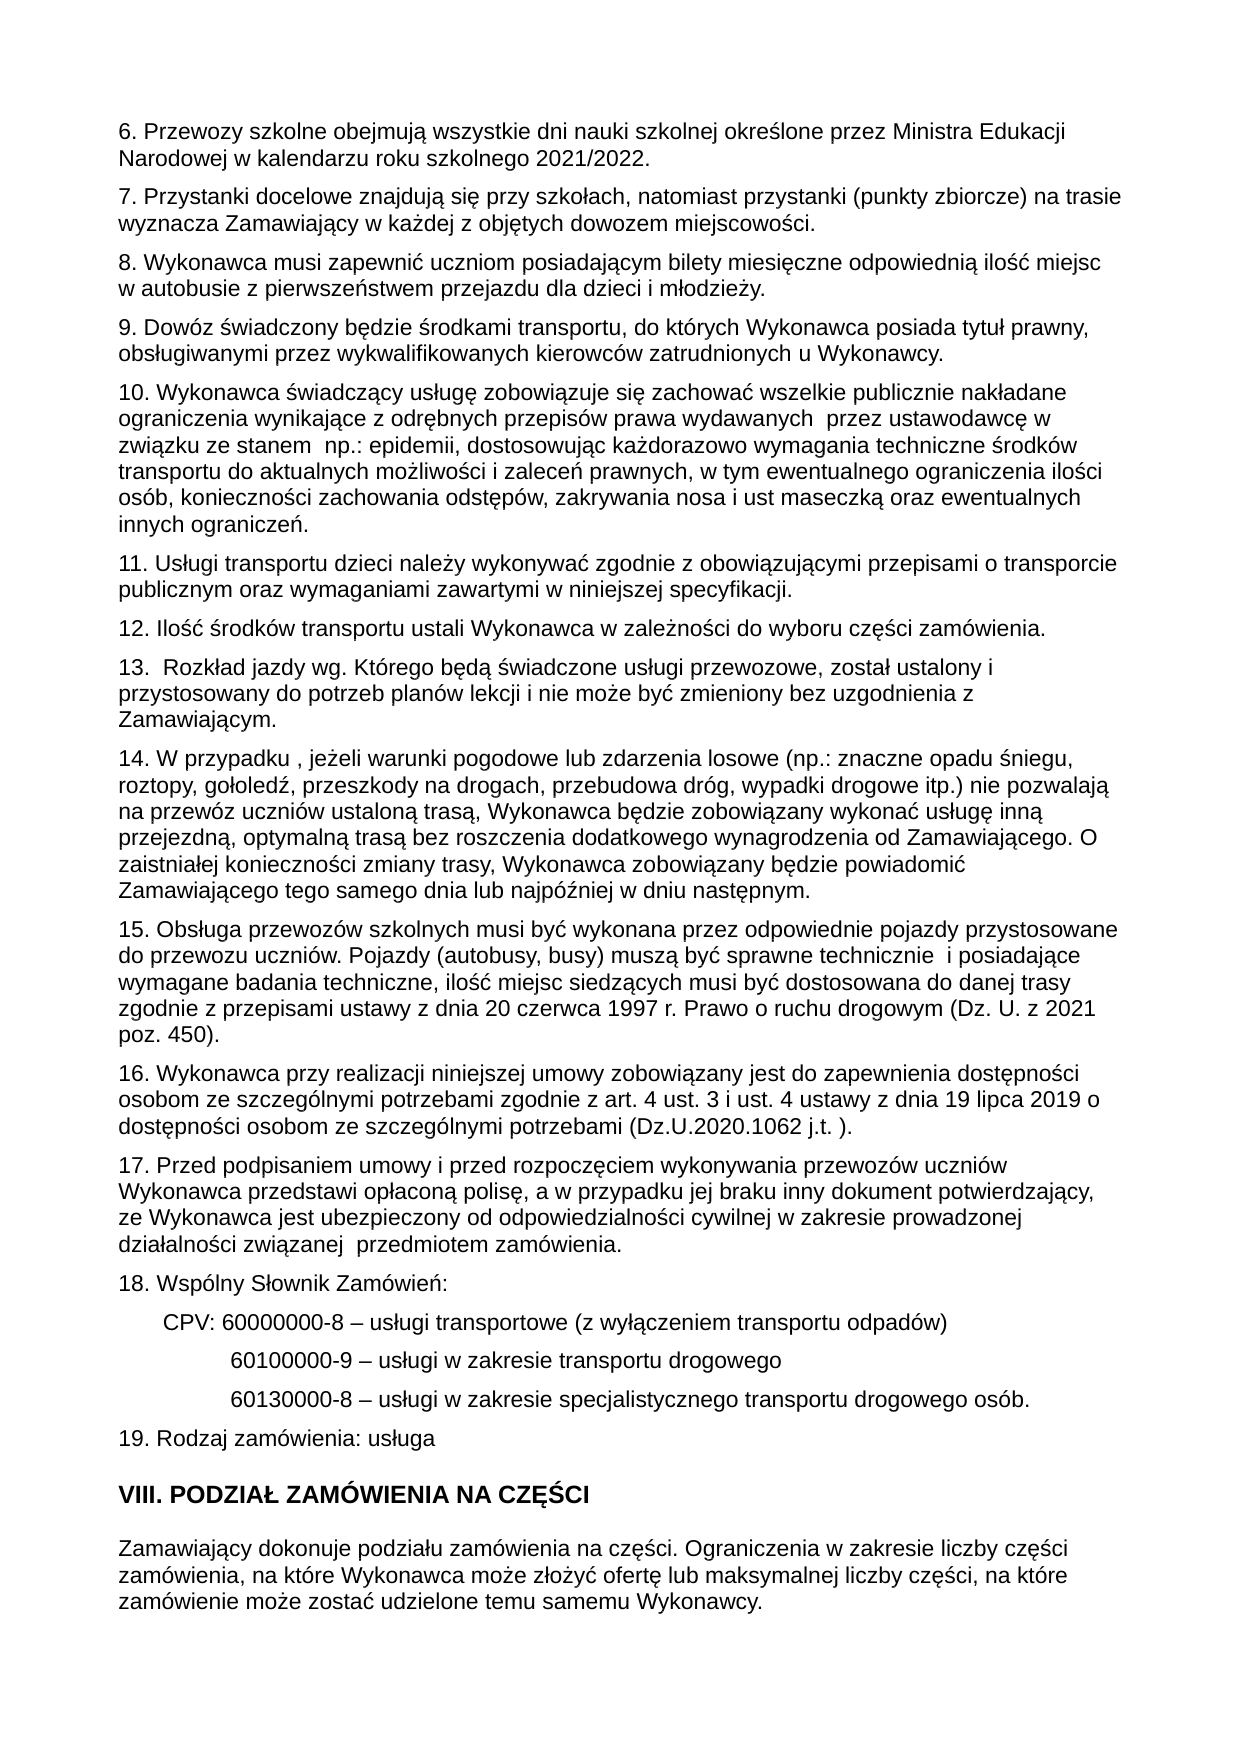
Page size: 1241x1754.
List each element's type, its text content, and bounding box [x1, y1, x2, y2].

text 19. Rodzaj zamówienia: usługa [118, 1425, 1122, 1451]
text 11. Usługi transportu dzieci należy wykonywać zgodnie z obowiązującymi przepisami o transporcie publicznym oraz wymaganiami zawartymi w niniejszej specyfikacji. [118, 549, 1122, 602]
text 13. Rozkład jazdy wg. Którego będą świadczone usługi przewozowe, został ustalony i przystosowany do potrzeb planów lekcji i nie może być zmieniony bez uzgodnienia z Zamawiającym. [118, 654, 1122, 733]
text 15. Obsługa przewozów szkolnych musi być wykonana przez odpowiednie pojazdy przystosowane do przewozu uczniów. Pojazdy (autobusy, busy) muszą być sprawne technicznie i posiadające wymagane badania techniczne, ilość miejsc siedzących musi być dostosowana do danej trasy zgodnie z przepisami ustawy z dnia 20 czerwca 1997 r. Prawo o ruchu drogowym (Dz. U. z 2021 poz. 450). [118, 916, 1122, 1048]
text 16. Wykonawca przy realizacji niniejszej umowy zobowiązany jest do zapewnienia dostępności osobom ze szczególnymi potrzebami zgodnie z art. 4 ust. 3 i ust. 4 ustawy z dnia 19 lipca 2019 o dostępności osobom ze szczególnymi potrzebami (Dz.U.2020.1062 j.t. ). [118, 1060, 1122, 1139]
text 8. Wykonawca musi zapewnić uczniom posiadającym bilety miesięczne odpowiednią ilość miejsc w autobusie z pierwszeństwem przejazdu dla dzieci i młodzieży. [118, 248, 1122, 301]
text VIII. PODZIAŁ ZAMÓWIENIA NA CZĘŚCI [118, 1480, 1122, 1509]
text 9. Dowóz świadczony będzie środkami transportu, do których Wykonawca posiada tytuł prawny, obsługiwanymi przez wykwalifikowanych kierowców zatrudnionych u Wykonawcy. [118, 314, 1122, 366]
text 14. W przypadku , jeżeli warunki pogodowe lub zdarzenia losowe (np.: znaczne opadu śniegu, roztopy, gołoledź, przeszkody na drogach, przebudowa dróg, wypadki drogowe itp.) nie pozwalają na przewóz uczniów ustaloną trasą, Wykonawca będzie zobowiązany wykonać usługę inną przejezdną, optymalną trasą bez roszczenia dodatkowego wynagrodzenia od Zamawiającego. O zaistniałej konieczności zmiany trasy, Wykonawca zobowiązany będzie powiadomić Zamawiającego tego samego dnia lub najpóźniej w dniu następnym. [118, 745, 1122, 903]
text CPV: 60000000-8 – usługi transportowe (z wyłączeniem transportu odpadów) [118, 1308, 1122, 1335]
text 60130000-8 – usługi w zakresie specjalistycznego transportu drogowego osób. [118, 1386, 1122, 1412]
text 60100000-9 – usługi w zakresie transportu drogowego [118, 1347, 1122, 1374]
text wyznacza Zamawiający w każdej z objętych dowozem miejscowości. [118, 207, 1122, 236]
text 17. Przed podpisaniem umowy i przed rozpoczęciem wykonywania przewozów uczniów Wykonawca przedstawi opłaconą polisę, a w przypadku jej braku inny dokument potwierdzający, ze Wykonawca jest ubezpieczony od odpowiedzialności cywilnej w zakresie prowadzonej działalności związanej przedmiotem zamówienia. [118, 1152, 1122, 1257]
text 6. Przewozy szkolne obejmują wszystkie dni nauki szkolnej określone przez Ministra Edukacji Narodowej w kalendarzu roku szkolnego 2021/2022. [118, 118, 1122, 171]
text 10. Wykonawca świadczący usługę zobowiązuje się zachować wszelkie publicznie nakładane ograniczenia wynikające z odrębnych przepisów prawa wydawanych przez ustawodawcę w związku ze stanem np.: epidemii, dostosowując każdorazowo wymagania techniczne środków transportu do aktualnych możliwości i zaleceń prawnych, w tym ewentualnego ograniczenia ilości osób, konieczności zachowania odstępów, zakrywania nosa i ust maseczką oraz ewentualnych innych ograniczeń. [118, 379, 1122, 537]
text 18. Wspólny Słownik Zamówień: [118, 1269, 1122, 1296]
text 7. Przystanki docelowe znajdują się przy szkołach, natomiast przystanki (punkty zbiorcze) na trasie [118, 183, 1122, 208]
text Zamawiający dokonuje podziału zamówienia na części. Ograniczenia w zakresie liczby części zamówienia, na które Wykonawca może złożyć ofertę lub maksymalnej liczby części, na które zamówienie może zostać udzielone temu samemu Wykonawcy. [118, 1535, 1122, 1614]
text 12. Ilość środków transportu ustali Wykonawca w zależności do wyboru części zamówienia. [118, 615, 1122, 641]
